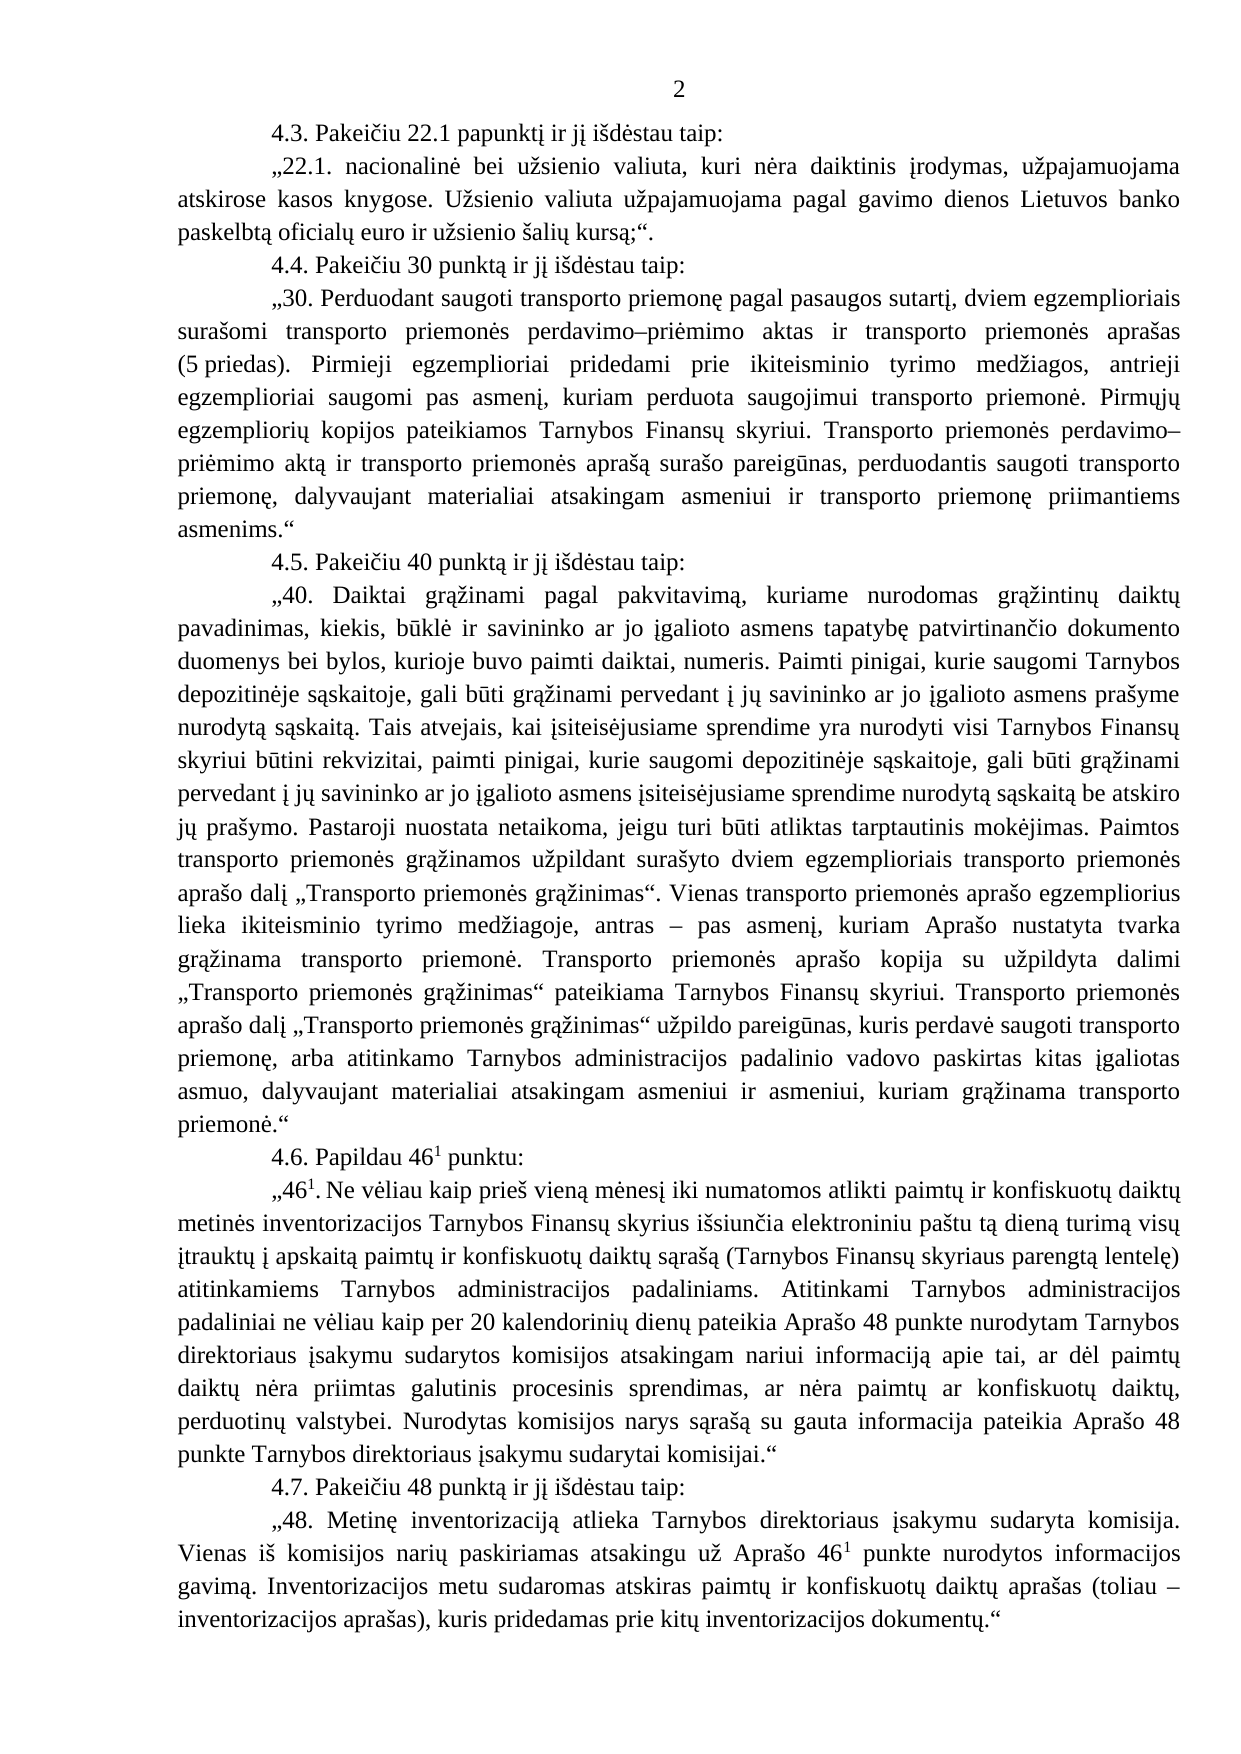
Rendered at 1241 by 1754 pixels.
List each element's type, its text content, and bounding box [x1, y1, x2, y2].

text „30. Perduodant saugoti transporto priemonę pagal pasaugos sutartį, dviem egzemplioriais surašomi transporto priemonės perdavimo–priėmimo aktas ir transporto priemonės aprašas (5 priedas). Pirmieji egzemplioriai pridedami prie ikiteisminio tyrimo medžiagos, antrieji egzemplioriai saugomi pas asmenį, kuriam perduota saugojimui transporto priemonė. Pirmųjų egzempliorių kopijos pateikiamos Tarnybos Finansų skyriui. Transporto priemonės perdavimo–priėmimo aktą ir transporto priemonės aprašą surašo pareigūnas, perduodantis saugoti transporto priemonę, dalyvaujant materialiai atsakingam asmeniui ir transporto priemonę priimantiems asmenims.“ [177, 283, 1181, 543]
text „461. Ne vėliau kaip prieš vieną mėnesį iki numatomos atlikti paimtų ir konfiskuotų daiktų metinės inventorizacijos Tarnybos Finansų skyrius išsiunčia elektroniniu paštu tą dieną turimą visų įtrauktų į apskaitą paimtų ir konfiskuotų daiktų sąrašą (Tarnybos Finansų skyriaus parengtą lentelę) atitinkamiems Tarnybos administracijos padaliniams. Atitinkami Tarnybos administracijos padaliniai ne vėliau kaip per 20 kalendorinių dienų pateikia Aprašo 48 punkte nurodytam Tarnybos direktoriaus įsakymu sudarytos komisijos atsakingam nariui informaciją apie tai, ar dėl paimtų daiktų nėra priimtas galutinis procesinis sprendimas, ar nėra paimtų ar konfiskuotų daiktų, perduotinų valstybei. Nurodytas komisijos narys sąrašą su gauta informacija pateikia Aprašo 48 punkte Tarnybos direktoriaus įsakymu sudarytai komisijai.“ [177, 1175, 1181, 1468]
text „40. Daiktai grąžinami pagal pakvitavimą, kuriame nurodomas grąžintinų daiktų pavadinimas, kiekis, būklė ir savininko ar jo įgalioto asmens tapatybę patvirtinančio dokumento duomenys bei bylos, kurioje buvo paimti daiktai, numeris. Paimti pinigai, kurie saugomi Tarnybos depozitinėje sąskaitoje, gali būti grąžinami pervedant į jų savininko ar jo įgalioto asmens prašyme nurodytą sąskaitą. Tais atvejais, kai įsiteisėjusiame sprendime yra nurodyti visi Tarnybos Finansų skyriui būtini rekvizitai, paimti pinigai, kurie saugomi depozitinėje sąskaitoje, gali būti grąžinami pervedant į jų savininko ar jo įgalioto asmens įsiteisėjusiame sprendime nurodytą sąskaitą be atskiro jų prašymo. Pastaroji nuostata netaikoma, jeigu turi būti atliktas tarptautinis mokėjimas. Paimtos transporto priemonės grąžinamos užpildant surašyto dviem egzemplioriais transporto priemonės aprašo dalį „Transporto priemonės grąžinimas“. Vienas transporto priemonės aprašo egzempliorius lieka ikiteisminio tyrimo medžiagoje, antras – pas asmenį, kuriam Aprašo nustatyta tvarka grąžinama transporto priemonė. Transporto priemonės aprašo kopija su užpildyta dalimi „Transporto priemonės grąžinimas“ pateikiama Tarnybos Finansų skyriui. Transporto priemonės aprašo dalį „Transporto priemonės grąžinimas“ užpildo pareigūnas, kuris perdavė saugoti transporto priemonę, arba atitinkamo Tarnybos administracijos padalinio vadovo paskirtas kitas įgaliotas asmuo, dalyvaujant materialiai atsakingam asmeniui ir asmeniui, kuriam grąžinama transporto priemonė.“ [177, 580, 1181, 1137]
text „22.1. nacionalinė bei užsienio valiuta, kuri nėra daiktinis įrodymas, užpajamuojama atskirose kasos knygose. Užsienio valiuta užpajamuojama pagal gavimo dienos Lietuvos banko paskelbtą oficialų euro ir užsienio šalių kursą;“. [177, 151, 1181, 246]
text 4.7. Pakeičiu 48 punktą ir jį išdėstau taip: [177, 1472, 1181, 1501]
text 4.3. Pakeičiu 22.1 papunktį ir jį išdėstau taip: [177, 118, 1181, 147]
text 4.5. Pakeičiu 40 punktą ir jį išdėstau taip: [177, 547, 1181, 576]
text „48. Metinę inventorizaciją atlieka Tarnybos direktoriaus įsakymu sudaryta komisija. Vienas iš komisijos narių paskiriamas atsakingu už Aprašo 461 punkte nurodytos informacijos gavimą. Inventorizacijos metu sudaromas atskiras paimtų ir konfiskuotų daiktų aprašas (toliau –inventorizacijos aprašas), kuris pridedamas prie kitų inventorizacijos dokumentų.“ [177, 1505, 1181, 1633]
text 4.6. Papildau 461 punktu: [177, 1142, 1181, 1171]
text 4.4. Pakeičiu 30 punktą ir jį išdėstau taip: [177, 250, 1181, 279]
